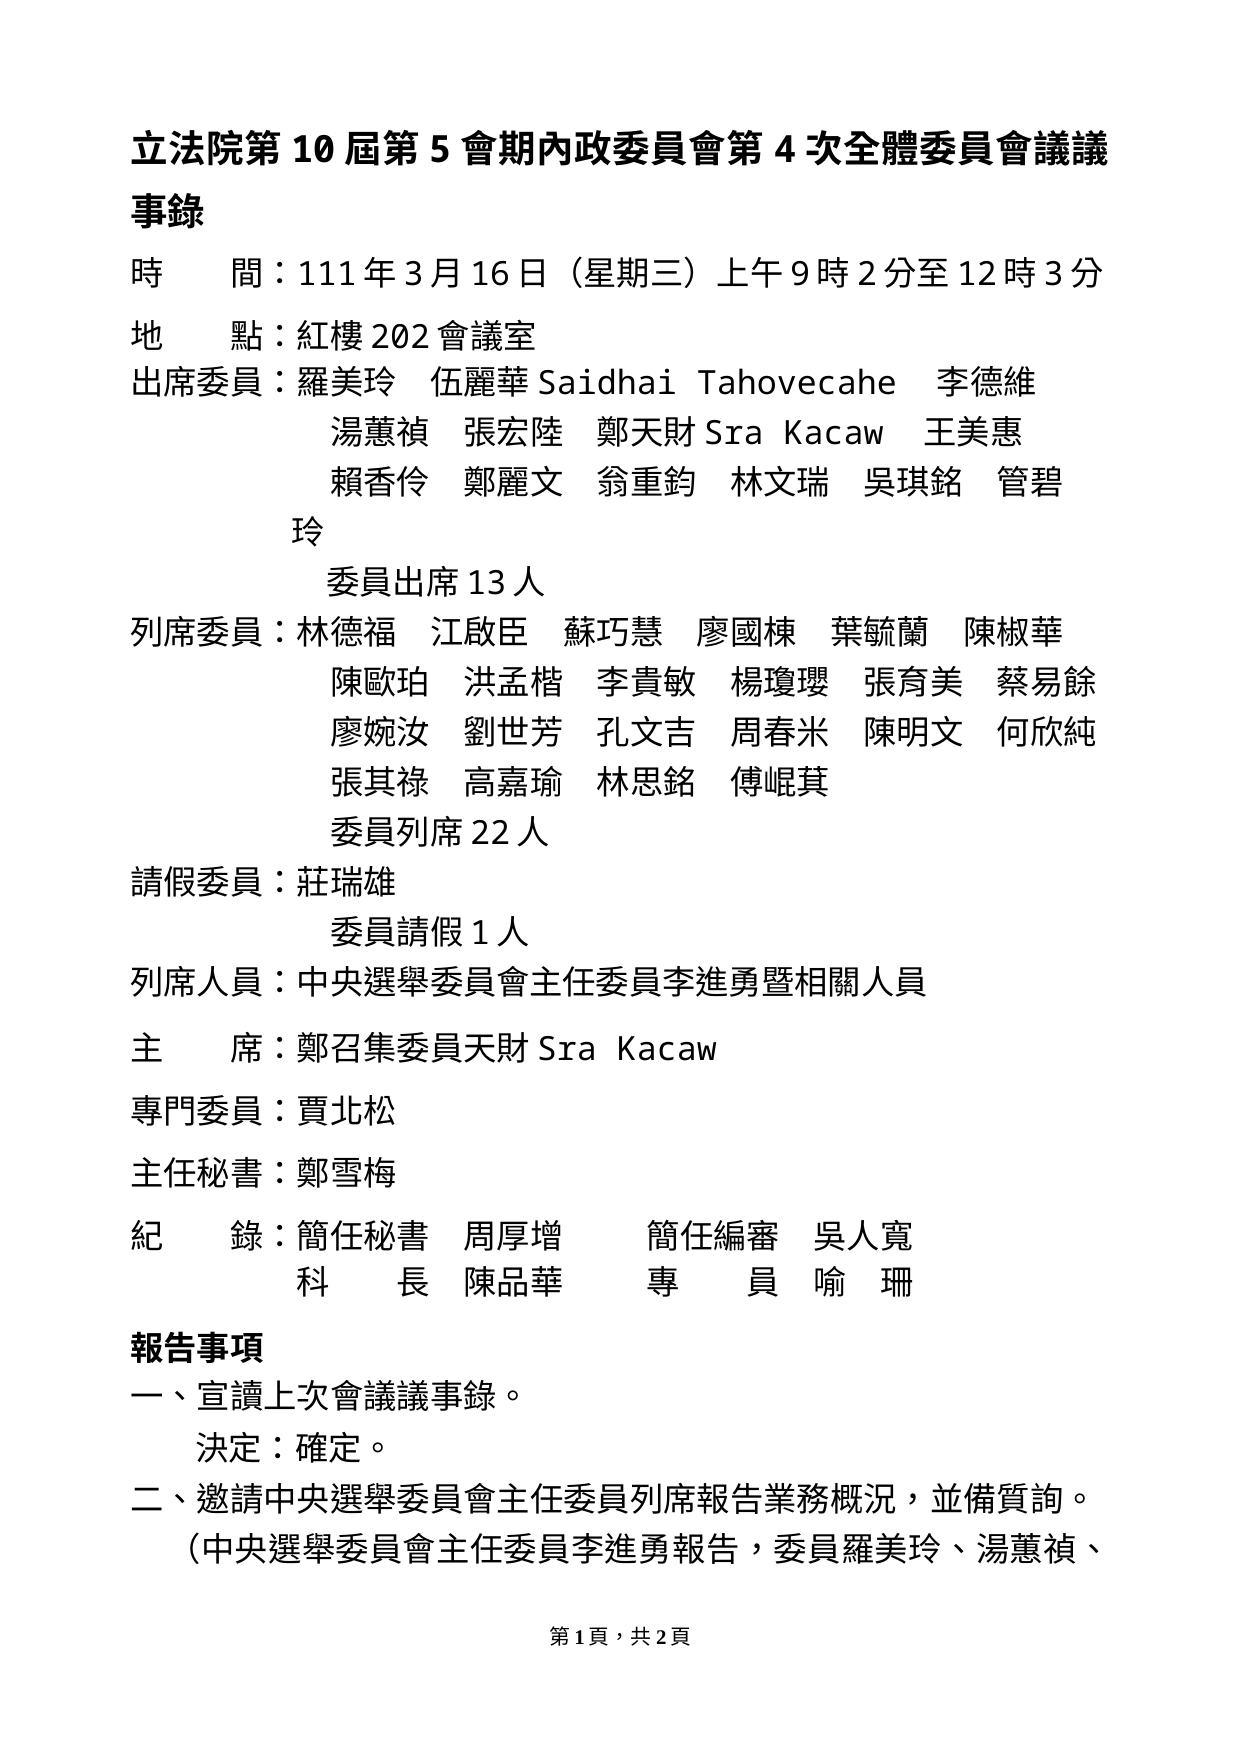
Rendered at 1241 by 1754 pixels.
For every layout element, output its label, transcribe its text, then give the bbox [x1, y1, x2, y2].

text 時 間：111年3月16日（星期三）上午9時2分至12時3分 [130, 229, 1140, 292]
text 張其祿 高嘉瑜 林思銘 傅崐萁 [130, 754, 1137, 804]
text 委員出席13人 [126, 554, 1081, 604]
text 二、邀請中央選舉委員會主任委員列席報告業務概況，並備質詢。 [130, 1471, 1110, 1521]
text 紀 錄：簡任秘書 周厚增 簡任編審 吳人寬 [130, 1192, 1222, 1254]
text 陳歐珀 洪孟楷 李貴敏 楊瓊瓔 張育美 蔡易餘 [130, 654, 1137, 704]
text 湯蕙禎 張宏陸 鄭天財Sra Kacaw 王美惠 [130, 404, 1081, 454]
subtitle 立法院第10屆第5會期內政委員會第4次全體委員會議議事錄 [130, 104, 1110, 229]
text 主任秘書：鄭雪梅 [130, 1129, 1222, 1192]
text 報告事項 [130, 1304, 1222, 1367]
text 地 點：紅樓202會議室 [130, 292, 1110, 354]
text 科 長 陳品華 專 員 喻 珊 [130, 1254, 1222, 1304]
text 廖婉汝 劉世芳 孔文吉 周春米 陳明文 何欣純 [130, 704, 1137, 754]
text 委員請假1人 [130, 904, 1137, 954]
text 決定：確定。 [130, 1419, 1098, 1471]
text 專門委員：賈北松 [130, 1067, 1222, 1129]
text 列席委員：林德福 江啟臣 蘇巧慧 廖國棟 葉毓蘭 陳椒華 [130, 604, 1137, 654]
text （中央選舉委員會主任委員李進勇報告，委員羅美玲、湯蕙禎、 [167, 1521, 1110, 1571]
text 主 席：鄭召集委員天財Sra Kacaw [130, 1004, 1110, 1067]
text 出席委員：羅美玲 伍麗華Saidhai Tahovecahe 李德維 [130, 354, 1081, 404]
text 請假委員：莊瑞雄 [130, 854, 1137, 904]
text 賴香伶 鄭麗文 翁重鈞 林文瑞 吳琪銘 管碧玲 [130, 454, 1081, 554]
text 委員列席22人 [130, 804, 1137, 854]
text 一、宣讀上次會議議事錄。 [130, 1367, 1098, 1419]
text 列席人員：中央選舉委員會主任委員李進勇暨相關人員 [130, 954, 1137, 1004]
